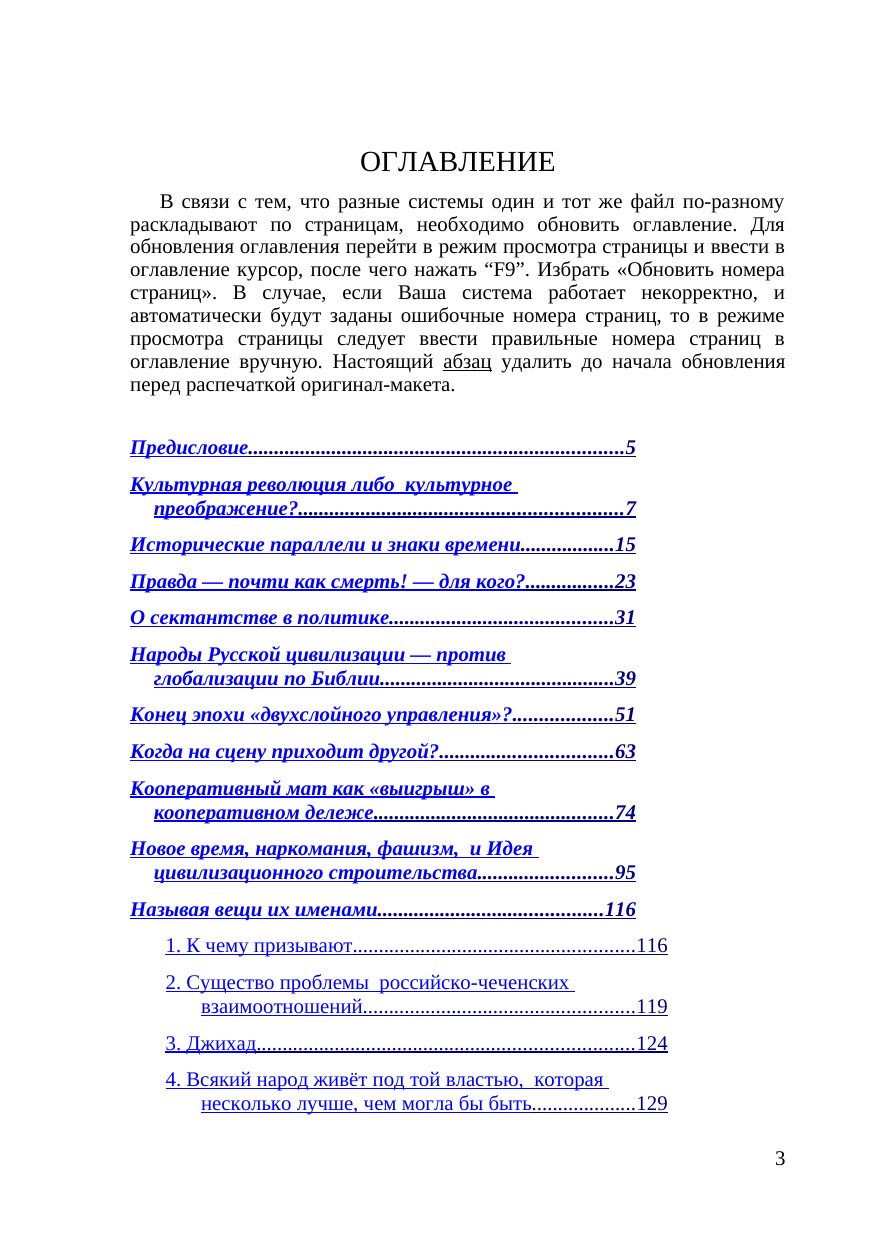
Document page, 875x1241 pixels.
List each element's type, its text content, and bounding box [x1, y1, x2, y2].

text 1. К чему призывают 116 [165, 933, 667, 954]
text Когда на сцену приходит другой? 63 [130, 739, 638, 763]
text Конец эпохи «двухслойного управления»? 51 [130, 702, 638, 726]
text Предисловие 5 [130, 435, 638, 459]
text Называя вещи их именами 116 [130, 897, 638, 921]
text Народы Русской цивилизации — против глобализации по Библии 39 [130, 642, 638, 690]
text 2. Существо проблемы российско-чеченских взаимоотношений 119 [165, 970, 667, 1018]
text Новое время, наркомания, фашизм, и Идея цивилизационного строительства 95 [130, 836, 638, 884]
text Культурная революция либо культурное преображение? 7 [130, 471, 638, 519]
text О сектантстве в политике 31 [130, 605, 638, 629]
text Правда — почти как смерть! — для кого? 23 [130, 569, 638, 593]
text ОГЛАВЛЕНИЕ [130, 144, 786, 177]
text Кооперативный мат как «выигрыш» в кооперативном дележе 74 [130, 776, 638, 824]
text 4. Всякий народ живёт под той властью, которая несколько лучше, чем могла бы быть 129 [165, 1067, 667, 1115]
text Исторические параллели и знаки времени 15 [130, 532, 638, 556]
text В связи с тем, что разные системы один и тот же файл по-разному раскладывают по страницам, необходимо обновить оглавление. Для обновления оглавления перейти в режим просмотра страницы и ввести в оглавление курсор, после чего нажать “F9”. Избрать «Обновить номера страниц». В случае, если Ваша система работает некорректно, и автоматически будут заданы ошибочные номера страниц, то в режиме просмотра страницы следует ввести правильные номера страниц в оглавление вручную. Настоящий абзац удалить до начала обновления перед распечаткой оригинал-макета. [130, 190, 786, 396]
text 3. Джихад 124 [165, 1031, 667, 1051]
